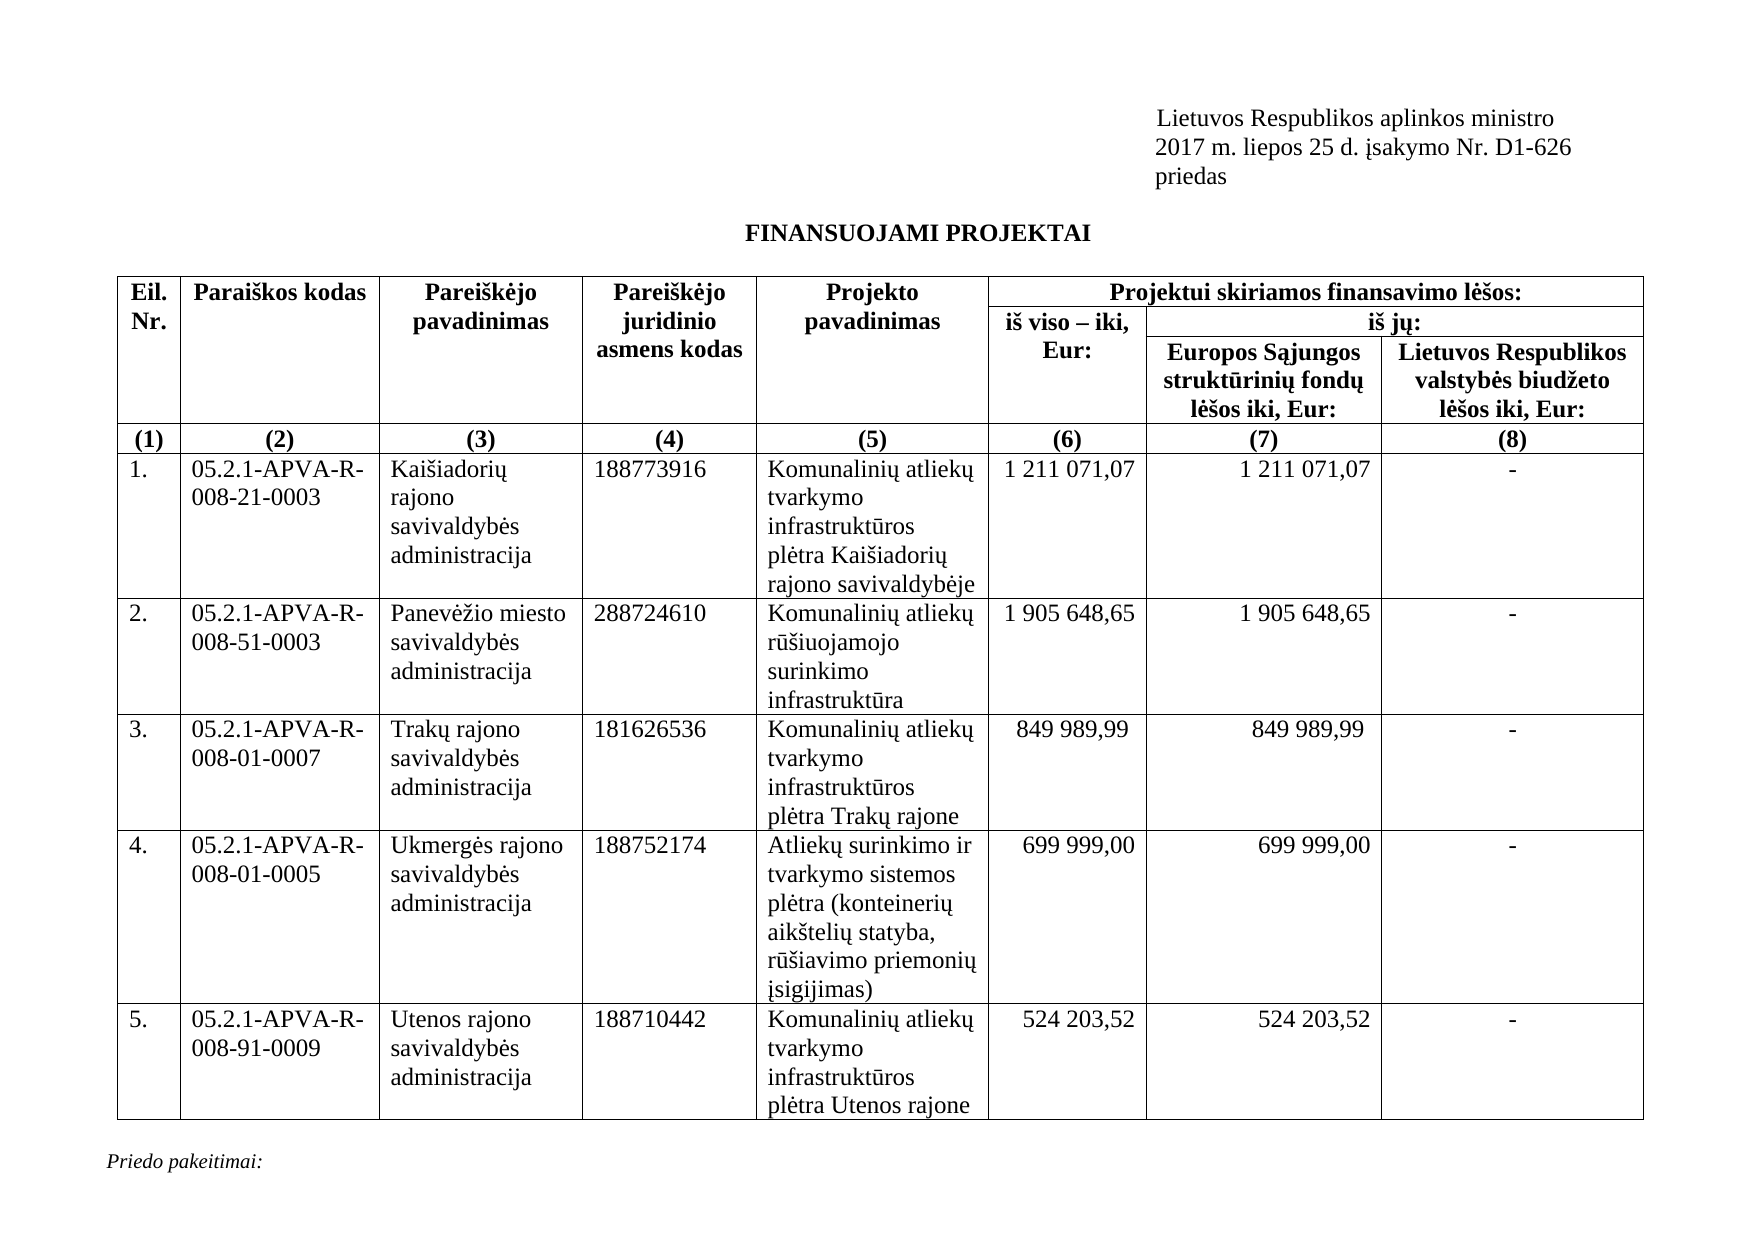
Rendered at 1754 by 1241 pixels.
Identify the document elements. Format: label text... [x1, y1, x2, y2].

table_cell - [1382, 599, 1643, 713]
text 2017 m. liepos 25 d. įsakymo Nr. D1-626 [106, 132, 1647, 161]
table_cell 1 905 648,65 [989, 599, 1146, 713]
table_cell 05.2.1-APVA-R-008-91-0009 [181, 1004, 379, 1119]
table_cell (4) [583, 424, 756, 453]
table_cell Ukmergės rajono savivaldybės administracija [380, 831, 582, 1003]
table_cell 05.2.1-APVA-R-008-01-0005 [181, 831, 379, 1003]
table_cell - [1382, 831, 1643, 1003]
table_cell Lietuvos Respublikos valstybės biudžeto lėšos iki, Eur: [1382, 337, 1643, 423]
table_cell Komunalinių atliekų tvarkymo infrastruktūros plėtra Kaišiadorių rajono savivaldybėje [757, 454, 988, 597]
table_cell 05.2.1-APVA-R-008-21-0003 [181, 454, 379, 597]
table_cell - [1382, 715, 1643, 829]
table_cell 188773916 [583, 454, 756, 597]
table_header Pareiškėjo juridinio asmens kodas [583, 277, 756, 423]
table_cell Trakų rajono savivaldybės administracija [380, 715, 582, 829]
table_cell 05.2.1-APVA-R-008-51-0003 [181, 599, 379, 713]
table_cell 699 999,00 [1147, 831, 1381, 1003]
table_cell (8) [1382, 424, 1643, 453]
table_cell Panevėžio miesto savivaldybės administracija [380, 599, 582, 713]
table_cell 188710442 [583, 1004, 756, 1119]
table_cell 1 211 071,07 [1147, 454, 1381, 597]
table_cell Atliekų surinkimo ir tvarkymo sistemos plėtra (konteinerių aikštelių statyba, rūšiavimo priemonių įsigijimas) [757, 831, 988, 1003]
table_cell 524 203,52 [989, 1004, 1146, 1119]
table_cell (1) [118, 424, 180, 453]
text FINANSUOJAMI PROJEKTAI [106, 218, 1647, 247]
table_cell Komunalinių atliekų tvarkymo infrastruktūros plėtra Utenos rajone [757, 1004, 988, 1119]
table_cell Komunalinių atliekų rūšiuojamojo surinkimo infrastruktūra [757, 599, 988, 713]
text Lietuvos Respublikos aplinkos ministro [106, 103, 1647, 132]
table_cell Kaišiadorių rajono savivaldybės administracija [380, 454, 582, 597]
table_cell (5) [757, 424, 988, 453]
table_cell 849 989,99 [989, 715, 1146, 829]
table_header Paraiškos kodas [181, 277, 379, 423]
table_cell 1 211 071,07 [989, 454, 1146, 597]
table_cell (6) [989, 424, 1146, 453]
table_cell 181626536 [583, 715, 756, 829]
table_cell 699 999,00 [989, 831, 1146, 1003]
table_cell (7) [1147, 424, 1381, 453]
table_cell 2. [118, 599, 180, 713]
table_header Projekto pavadinimas [757, 277, 988, 423]
text Priedo pakeitimai: [106, 1149, 1647, 1173]
table_cell 1. [118, 454, 180, 597]
table_cell 5. [118, 1004, 180, 1119]
table_cell Europos Sąjungos struktūrinių fondų lėšos iki, Eur: [1147, 337, 1381, 423]
table_cell 524 203,52 [1147, 1004, 1381, 1119]
table_cell 3. [118, 715, 180, 829]
table_cell 849 989,99 [1147, 715, 1381, 829]
table_cell 188752174 [583, 831, 756, 1003]
table_cell (3) [380, 424, 582, 453]
table_cell - [1382, 454, 1643, 597]
table_cell iš jų: [1147, 307, 1643, 336]
table_cell 4. [118, 831, 180, 1003]
table_cell Utenos rajono savivaldybės administracija [380, 1004, 582, 1119]
table_header Projektui skiriamos finansavimo lėšos: [989, 277, 1643, 306]
table_cell Komunalinių atliekų tvarkymo infrastruktūros plėtra Trakų rajone [757, 715, 988, 829]
table_cell (2) [181, 424, 379, 453]
text priedas [106, 161, 1647, 190]
table_cell 1 905 648,65 [1147, 599, 1381, 713]
table_cell 05.2.1-APVA-R-008-01-0007 [181, 715, 379, 829]
table_cell 288724610 [583, 599, 756, 713]
table_cell iš viso – iki, Eur: [989, 307, 1146, 423]
table_header Eil. Nr. [118, 277, 180, 423]
table_header Pareiškėjo pavadinimas [380, 277, 582, 423]
table_cell - [1382, 1004, 1643, 1119]
